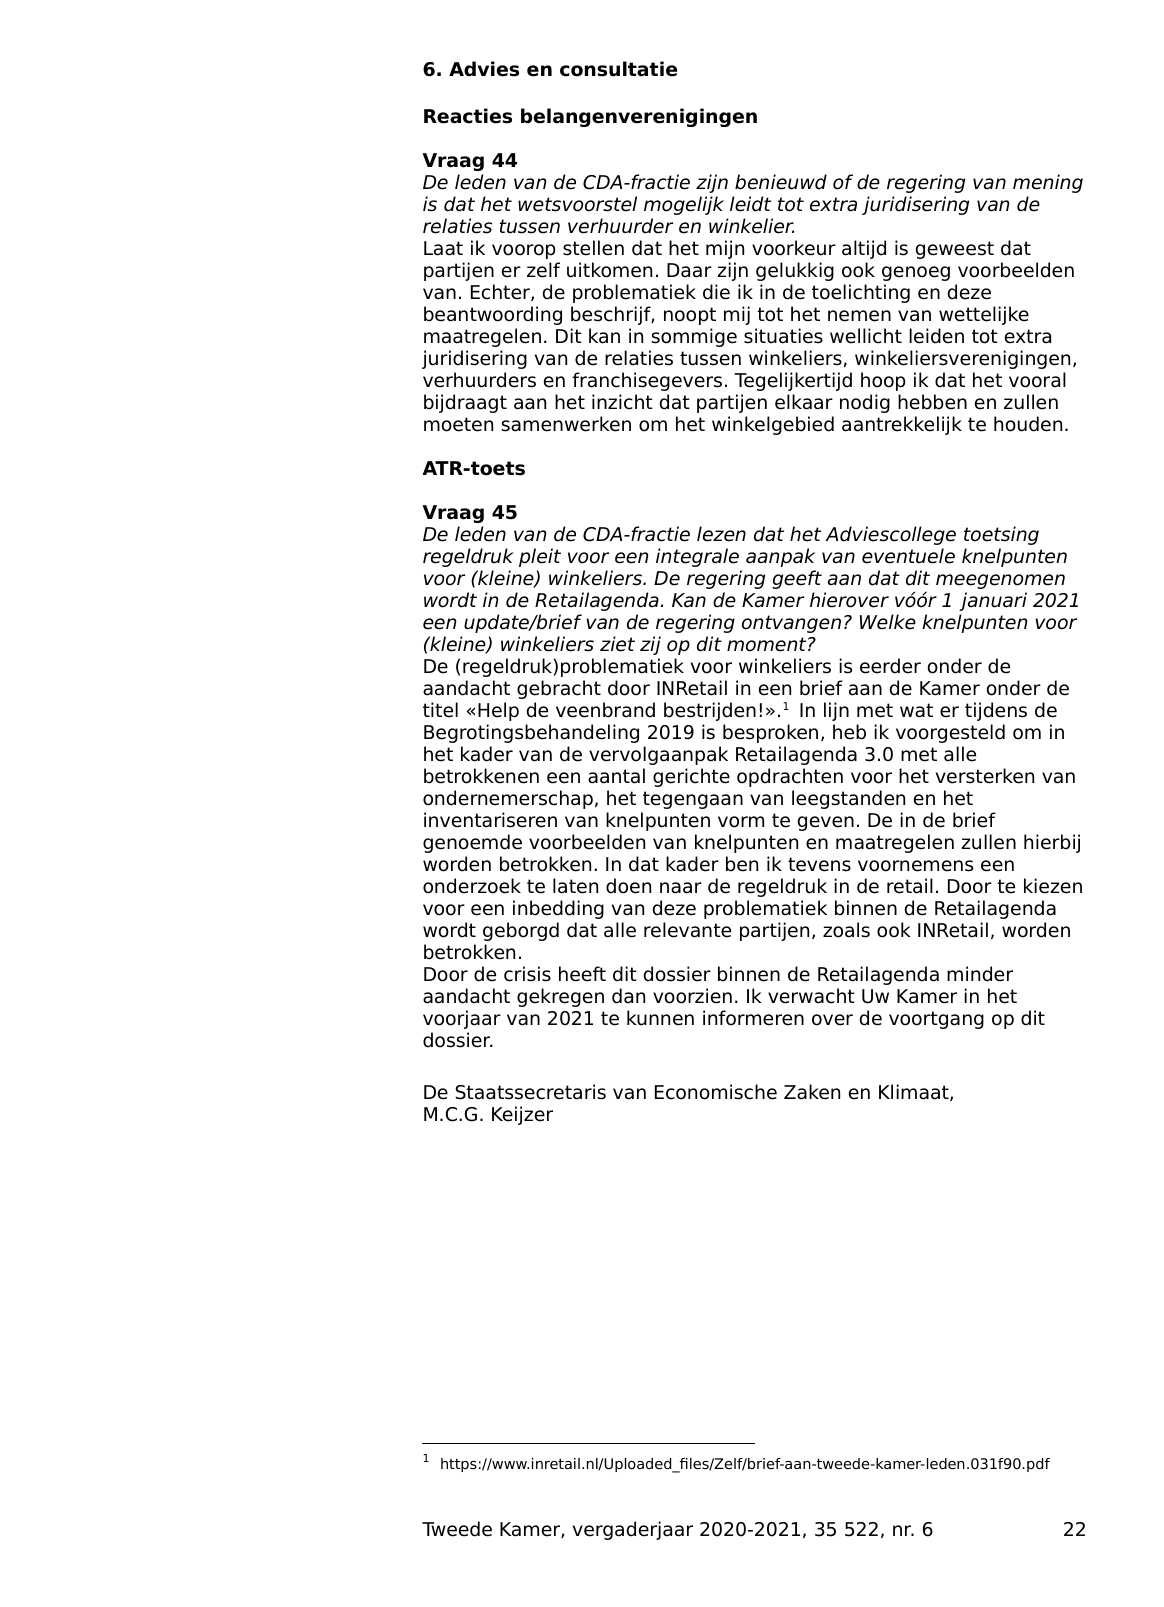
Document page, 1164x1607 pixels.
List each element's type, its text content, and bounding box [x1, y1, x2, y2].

text Vraag 45 [422, 502, 1087, 524]
text De leden van de CDA-fractie lezen dat het Adviescollege toetsing regeldruk pleit voor een integrale aanpak van eventuele knelpunten voor (kleine) winkeliers. De regering geeft aan dat dit meegenomen wordt in de Retailagenda. Kan de Kamer hierover vóór 1 januari 2021 een update/brief van de regering ontvangen? Welke knelpunten voor (kleine) winkeliers ziet zij op dit moment? [422, 524, 1087, 656]
text De Staatssecretaris van Economische Zaken en Klimaat, M.C.G. Keijzer [422, 1082, 1087, 1126]
text De (regeldruk)problematiek voor winkeliers is eerder onder de aandacht gebracht door INRetail in een brief aan de Kamer onder de titel «Help de veenbrand bestrijden!». In lijn met wat er tijdens de Begrotingsbehandeling 2019 is besproken, heb ik voorgesteld om in het kader van de vervolgaanpak Retailagenda 3.0 met alle betrokkenen een aantal gerichte opdrachten voor het versterken van ondernemerschap, het tegengaan van leegstanden en het inventariseren van knelpunten vorm te geven. De in de brief genoemde voorbeelden van knelpunten en maatregelen zullen hierbij worden betrokken. In dat kader ben ik tevens voornemens een onderzoek te laten doen naar de regeldruk in de retail. Door te kiezen voor een inbedding van deze problematiek binnen de Retailagenda wordt geborgd dat alle relevante partijen, zoals ook INRetail, worden betrokken. [422, 656, 1087, 964]
subtitle Reacties belangenverenigingen [422, 106, 1087, 128]
text Laat ik voorop stellen dat het mijn voorkeur altijd is geweest dat partijen er zelf uitkomen. Daar zijn gelukkig ook genoeg voorbeelden van. Echter, de problematiek die ik in de toelichting en deze beantwoording beschrijf, noopt mij tot het nemen van wettelijke maatregelen. Dit kan in sommige situaties wellicht leiden tot extra juridisering van de relaties tussen winkeliers, winkeliersverenigingen, verhuurders en franchisegevers. Tegelijkertijd hoop ik dat het vooral bijdraagt aan het inzicht dat partijen elkaar nodig hebben en zullen moeten samenwerken om het winkelgebied aantrekkelijk te houden. [422, 238, 1087, 436]
text Door de crisis heeft dit dossier binnen de Retailagenda minder aandacht gekregen dan voorzien. Ik verwacht Uw Kamer in het voorjaar van 2021 te kunnen informeren over de voortgang op dit dossier. [422, 964, 1087, 1052]
subtitle ATR-toets [422, 458, 1087, 480]
text De leden van de CDA-fractie zijn benieuwd of de regering van mening is dat het wetsvoorstel mogelijk leidt tot extra juridisering van de relaties tussen verhuurder en winkelier. [422, 172, 1087, 238]
text https://www.inretail.nl/Uploaded_files/Zelf/brief-aan-tweede-kamer-leden.031f90.pdf [422, 1452, 1087, 1474]
subtitle 6. Advies en consultatie [422, 59, 1087, 81]
text Vraag 44 [422, 150, 1087, 172]
